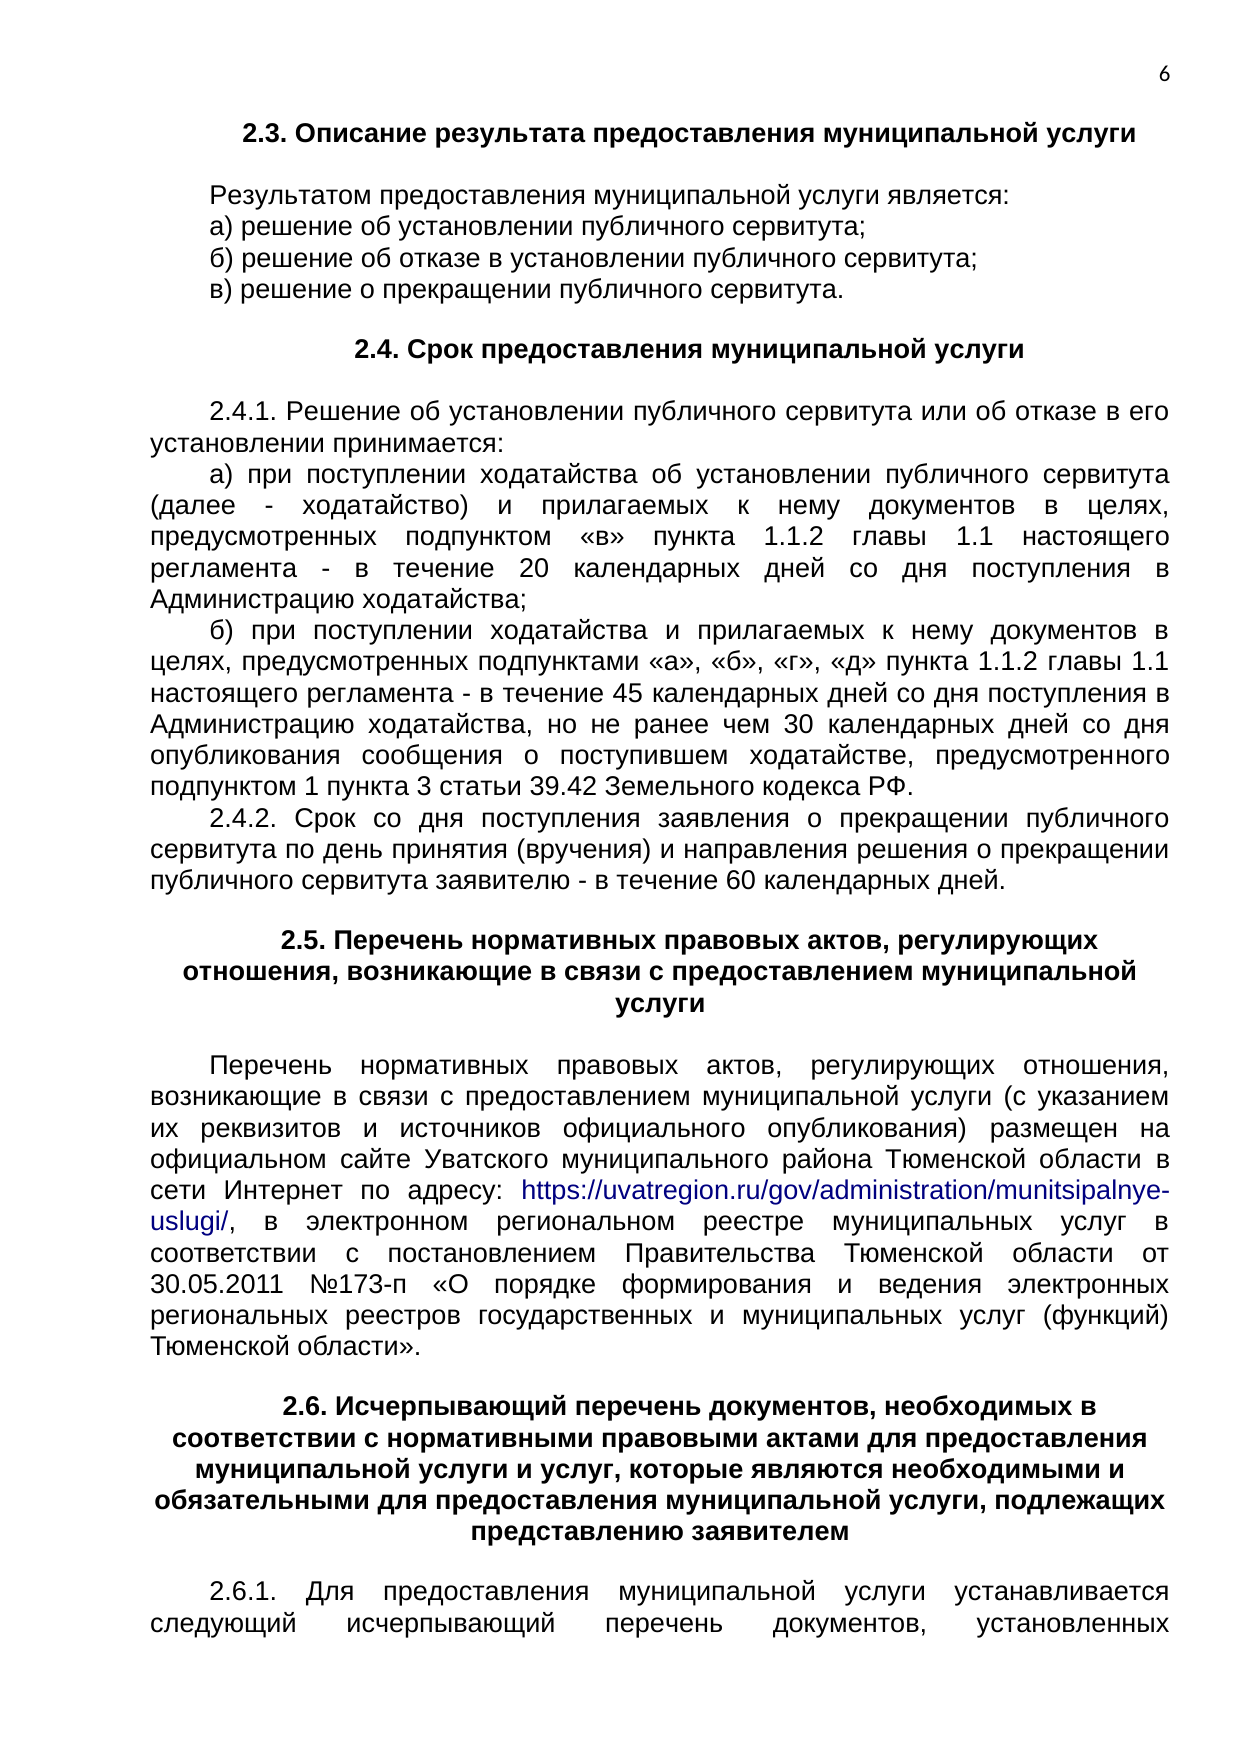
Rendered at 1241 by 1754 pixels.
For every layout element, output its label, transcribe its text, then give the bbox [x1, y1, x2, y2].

text 2.4.1. Решение об установлении публичного сервитута или об отказе в его установлении принимается: [150, 395, 1170, 458]
text в) решение о прекращении публичного сервитута. [150, 273, 1170, 304]
text 2.6.1. Для предоставления муниципальной услуги устанавливается следующий исчерпывающий перечень документов, установленных [150, 1575, 1170, 1638]
text б) решение об отказе в установлении публичного сервитута; [150, 242, 1170, 273]
text 2.3. Описание результата предоставления муниципальной услуги [150, 117, 1170, 148]
text б) при поступлении ходатайства и прилагаемых к нему документов в целях, предусмотренных подпунктами «а», «б», «г», «д» пункта 1.1.2 главы 1.1 настоящего регламента - в течение 45 календарных дней со дня поступления в Администрацию ходатайства, но не ранее чем 30 календарных дней со дня опубликования сообщения о поступившем ходатайстве, предусмотренного подпунктом 1 пункта 3 статьи 39.42 Земельного кодекса РФ. [150, 614, 1170, 802]
text Результатом предоставления муниципальной услуги является: [150, 179, 1170, 210]
text а) при поступлении ходатайства об установлении публичного сервитута (далее - ходатайство) и прилагаемых к нему документов в целях, предусмотренных подпунктом «в» пункта 1.1.2 главы 1.1 настоящего регламента - в течение 20 календарных дней со дня поступления в Администрацию ходатайства; [150, 458, 1170, 614]
text 2.4. Срок предоставления муниципальной услуги [150, 333, 1170, 364]
text 2.5. Перечень нормативных правовых актов, регулирующих отношения, возникающие в связи с предоставлением муниципальной услуги [150, 924, 1170, 1018]
text а) решение об установлении публичного сервитута; [150, 210, 1170, 242]
text 2.6. Исчерпывающий перечень документов, необходимых в соответствии с нормативными правовыми актами для предоставления муниципальной услуги и услуг, которые являются необходимыми и обязательными для предоставления муниципальной услуги, подлежащих представлению заявителем [150, 1390, 1170, 1547]
text Перечень нормативных правовых актов, регулирующих отношения, возникающие в связи с предоставлением муниципальной услуги (с указанием их реквизитов и источников официального опубликования) размещен на официальном сайте Уватского муниципального района Тюменской области в сети Интернет по адресу: https://uvatregion.ru/gov/administration/munitsipalnye-uslugi/, в электронном региональном реестре муниципальных услуг в соответствии с постановлением Правительства Тюменской области от 30.05.2011 №173-п «О порядке формирования и ведения электронных региональных реестров государственных и муниципальных услуг (функций) Тюменской области». [150, 1049, 1170, 1362]
text 2.4.2. Срок со дня поступления заявления о прекращении публичного сервитута по день принятия (вручения) и направления решения о прекращении публичного сервитута заявителю - в течение 60 календарных дней. [150, 802, 1170, 895]
